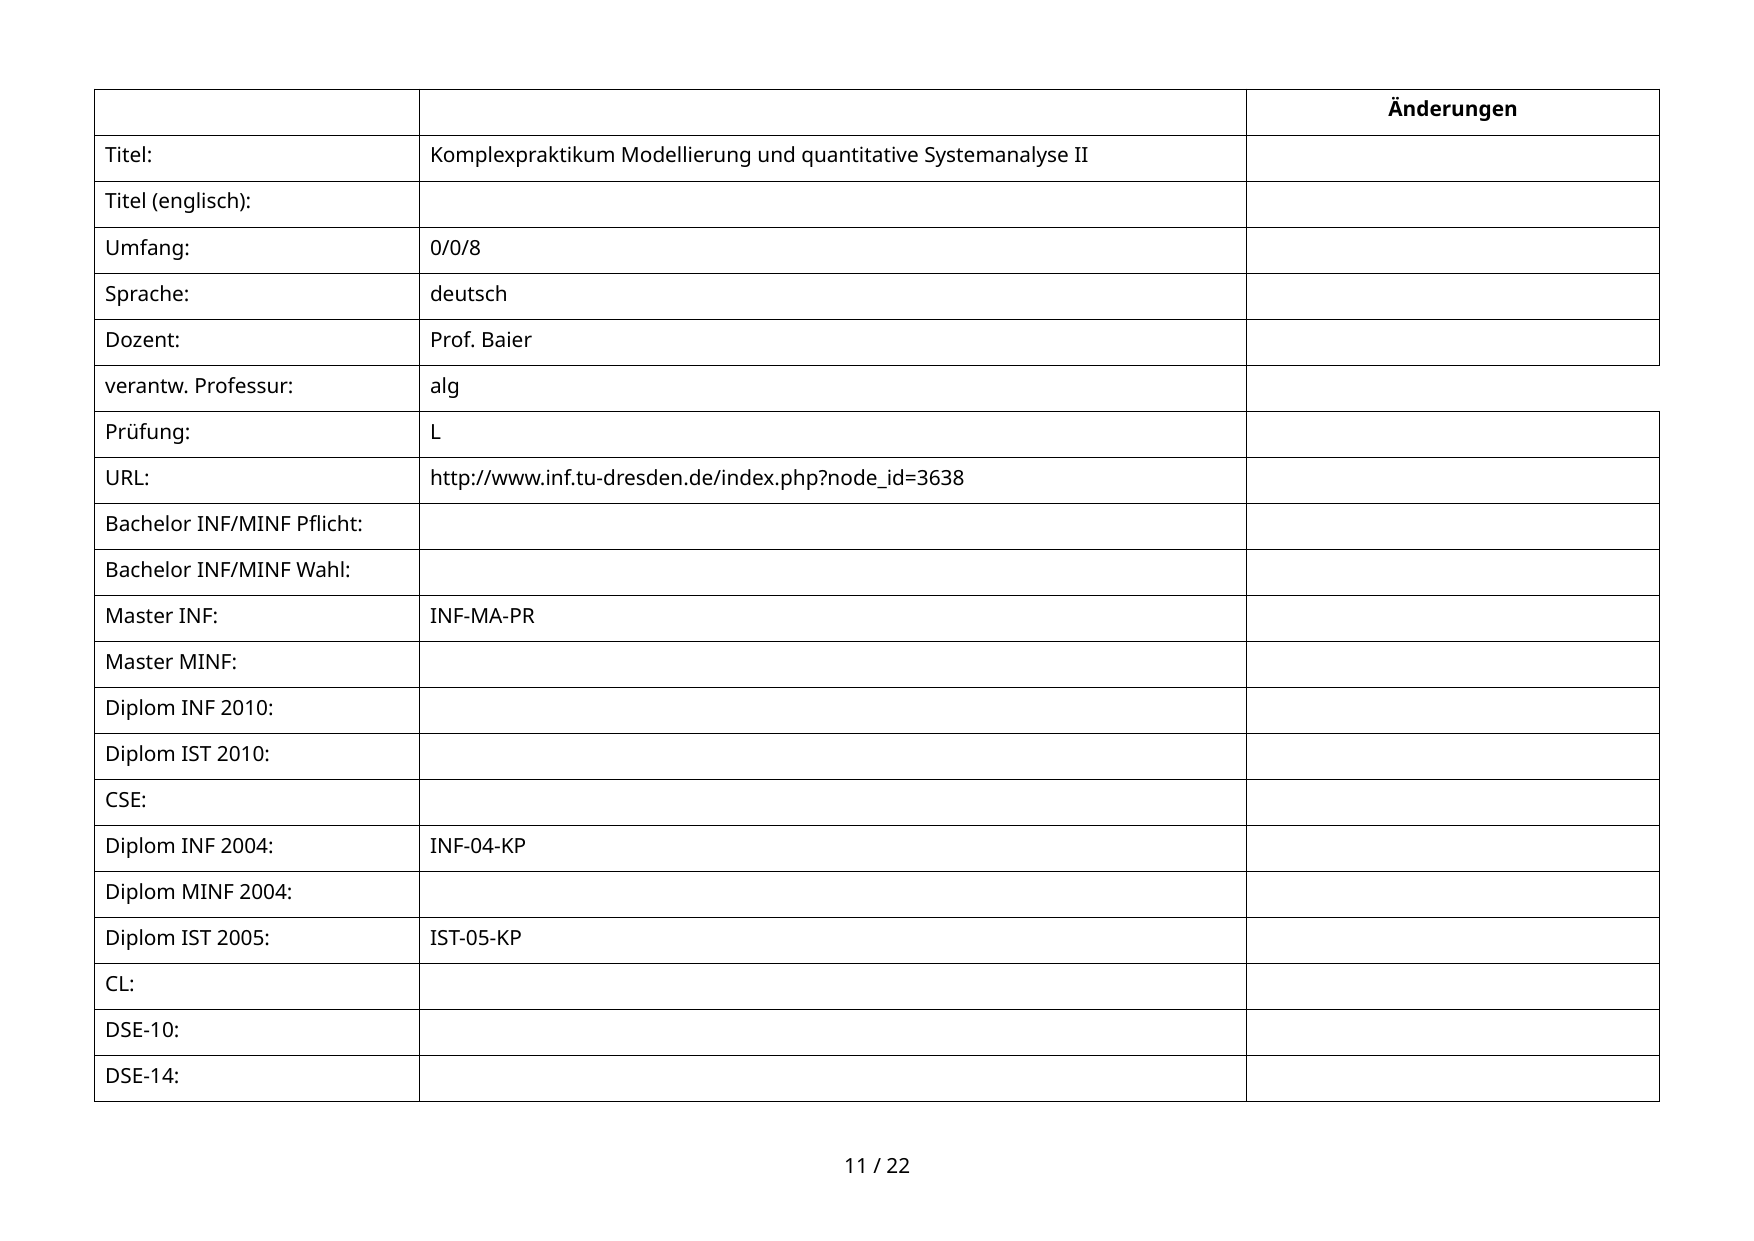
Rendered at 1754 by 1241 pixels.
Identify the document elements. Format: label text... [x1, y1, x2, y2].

table_cell [1247, 458, 1659, 503]
table_cell [1247, 780, 1659, 825]
table_cell DSE-10: [95, 1010, 419, 1055]
table_cell Diplom INF 2010: [95, 688, 419, 733]
table_cell [420, 688, 1246, 733]
table_cell [420, 550, 1246, 595]
table_cell Diplom IST 2010: [95, 734, 419, 779]
table_cell http://www.inf.tu-dresden.de/index.php?node_id=3638 [420, 458, 1246, 503]
table_cell Titel: [95, 136, 419, 181]
table_cell [420, 734, 1246, 779]
table_cell alg [420, 366, 1246, 411]
table_cell IST-05-KP [420, 918, 1246, 963]
table_cell [1247, 826, 1659, 871]
table_cell URL: [95, 458, 419, 503]
table_cell [1247, 228, 1659, 273]
table_cell [420, 780, 1246, 825]
table_cell Bachelor INF/MINF Pflicht: [95, 504, 419, 549]
table_header [420, 90, 1246, 134]
table_cell [1247, 872, 1659, 917]
table_cell [1247, 274, 1659, 319]
table_cell Diplom MINF 2004: [95, 872, 419, 917]
table_cell CSE: [95, 780, 419, 825]
table_cell DSE-14: [95, 1056, 419, 1101]
table_cell Diplom INF 2004: [95, 826, 419, 871]
table_cell Master MINF: [95, 642, 419, 687]
table_cell [420, 182, 1246, 227]
table_cell [1247, 320, 1659, 365]
table_cell 0/0/8 [420, 228, 1246, 273]
table_cell [1247, 1010, 1659, 1055]
table_cell Bachelor INF/MINF Wahl: [95, 550, 419, 595]
table_cell Dozent: [95, 320, 419, 365]
table_cell [1247, 964, 1659, 1009]
table_cell INF-MA-PR [420, 596, 1246, 641]
table_cell [420, 964, 1246, 1009]
table_cell [420, 1056, 1246, 1101]
table_cell Komplexpraktikum Modellierung und quantitative Systemanalyse II [420, 136, 1246, 181]
table_header Änderungen [1247, 90, 1659, 134]
table_cell Titel (englisch): [95, 182, 419, 227]
table_cell [420, 504, 1246, 549]
table_cell [420, 872, 1246, 917]
table_cell [1247, 1056, 1659, 1101]
table_cell Sprache: [95, 274, 419, 319]
table_cell Umfang: [95, 228, 419, 273]
table_cell Diplom IST 2005: [95, 918, 419, 963]
table_header [95, 90, 419, 134]
table_cell [1247, 688, 1659, 733]
table_cell [1247, 918, 1659, 963]
table_cell Prüfung: [95, 412, 419, 457]
table_cell [1247, 550, 1659, 595]
table_cell verantw. Professur: [95, 366, 419, 411]
table_cell [1247, 642, 1659, 687]
table_cell INF-04-KP [420, 826, 1246, 871]
table_cell L [420, 412, 1246, 457]
table_cell deutsch [420, 274, 1246, 319]
table_cell Master INF: [95, 596, 419, 641]
table_cell [420, 642, 1246, 687]
table_cell Prof. Baier [420, 320, 1246, 365]
table_cell [1247, 596, 1659, 641]
table_cell CL: [95, 964, 419, 1009]
table_cell [1247, 136, 1659, 181]
table_cell [1247, 412, 1659, 457]
table_cell [1247, 504, 1659, 549]
table_cell [1247, 182, 1659, 227]
table_cell [1247, 734, 1659, 779]
table_cell [420, 1010, 1246, 1055]
